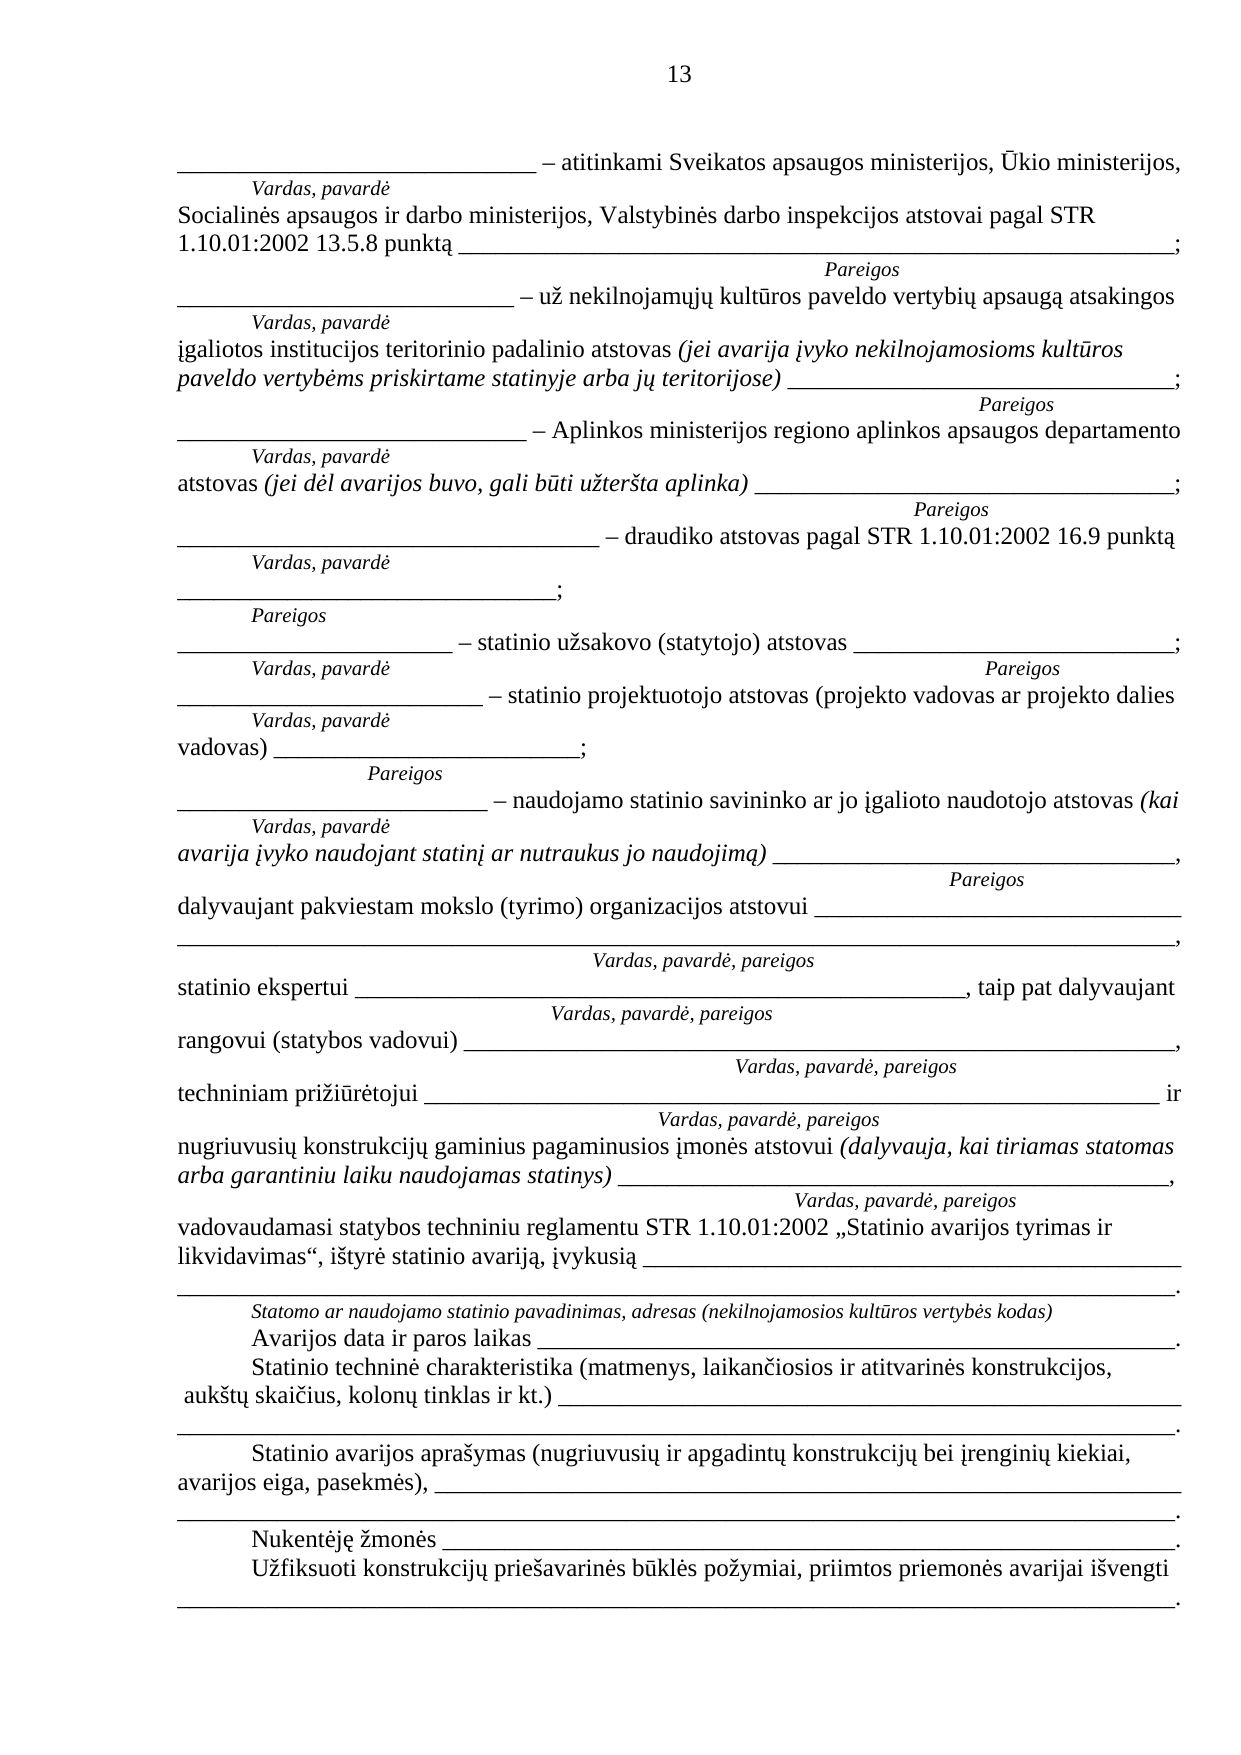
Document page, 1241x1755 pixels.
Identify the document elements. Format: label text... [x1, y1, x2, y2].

text atstovas (jei dėl avarijos buvo, gali būti užteršta aplinka) ; [177, 468, 1181, 497]
text įgaliotos institucijos teritorinio padalinio atstovas (jei avarija įvyko nekilnojamosioms kultūros [177, 334, 1181, 363]
text Statinio avarijos aprašymas (nugriuvusių ir apgadintų konstrukcijų bei įrenginių kiekiai, [177, 1438, 1181, 1467]
text Vardas, pavardė, pareigos [177, 948, 1181, 972]
text . [177, 1270, 1181, 1299]
text vadovaudamasi statybos techniniu reglamentu STR 1.10.01:2002 „Statinio avarijos tyrimas ir [177, 1212, 1181, 1241]
text – draudiko atstovas pagal STR 1.10.01:2002 16.9 punktą [177, 521, 1181, 550]
text Vardas, pavardė [177, 814, 1181, 838]
text , [177, 920, 1181, 948]
text paveldo vertybėms priskirtame statinyje arba jų teritorijose) ; [177, 363, 1181, 392]
text – už nekilnojamųjų kultūros paveldo vertybių apsaugą atsakingos [177, 281, 1181, 310]
text 1.10.01:2002 13.5.8 punktą ; [177, 228, 1181, 257]
text Vardas, pavardė [177, 310, 1181, 334]
text ; [177, 574, 1181, 603]
text nugriuvusių konstrukcijų gaminius pagaminusios įmonės atstovui (dalyvauja, kai tiriamas statomas [177, 1131, 1181, 1160]
text Vardas, pavardė Pareigos [177, 656, 1181, 680]
text techniniam prižiūrėtojui ir [177, 1078, 1181, 1107]
text Pareigos [177, 867, 1181, 891]
text Vardas, pavardė, pareigos [177, 1107, 1181, 1131]
text arba garantiniu laiku naudojamas statinys) , [177, 1160, 1181, 1188]
text Vardas, pavardė [177, 550, 1181, 574]
text Statomo ar naudojamo statinio pavadinimas, adresas (nekilnojamosios kultūros vertybės kodas) [177, 1299, 1181, 1323]
text avarija įvyko naudojant statinį ar nutraukus jo naudojimą) , [177, 838, 1181, 867]
text Vardas, pavardė, pareigos [177, 1054, 1181, 1078]
text – atitinkami Sveikatos apsaugos ministerijos, Ūkio ministerijos, [177, 147, 1181, 176]
text statinio ekspertui , taip pat dalyvaujant [177, 972, 1181, 1001]
text likvidavimas“, ištyrė statinio avariją, įvykusią [177, 1241, 1181, 1270]
text ______________________ – statinio užsakovo (statytojo) atstovas ; [177, 627, 1181, 656]
text Pareigos [177, 603, 1181, 627]
text Užfiksuoti konstrukcijų priešavarinės būklės požymiai, priimtos priemonės avarijai išvengti [177, 1553, 1181, 1582]
text Nukentėję žmonės . [177, 1524, 1181, 1553]
text Avarijos data ir paros laikas . [177, 1323, 1181, 1352]
text vadovas) ; [177, 732, 1181, 761]
text Vardas, pavardė, pareigos [177, 1001, 1181, 1025]
text . [177, 1582, 1181, 1610]
text – statinio projektuotojo atstovas (projekto vadovas ar projekto dalies [177, 680, 1181, 708]
text dalyvaujant pakviestam mokslo (tyrimo) organizacijos atstovui [177, 891, 1181, 920]
text avarijos eiga, pasekmės), [177, 1467, 1181, 1495]
text – naudojamo statinio savininko ar jo įgalioto naudotojo atstovas (kai [177, 785, 1181, 814]
text Socialinės apsaugos ir darbo ministerijos, Valstybinės darbo inspekcijos atstovai pagal STR [177, 200, 1181, 228]
text . [177, 1495, 1181, 1524]
text Pareigos [177, 761, 1181, 785]
text . [177, 1409, 1181, 1438]
text aukštų skaičius, kolonų tinklas ir kt.) [177, 1380, 1181, 1409]
text – Aplinkos ministerijos regiono aplinkos apsaugos departamento [177, 416, 1181, 444]
text Pareigos [177, 257, 1181, 281]
text Vardas, pavardė [177, 176, 1181, 200]
text Statinio techninė charakteristika (matmenys, laikančiosios ir atitvarinės konstrukcijos, [177, 1352, 1181, 1380]
text Pareigos [177, 497, 1181, 521]
text rangovui (statybos vadovui) , [177, 1025, 1181, 1054]
text Vardas, pavardė, pareigos [177, 1188, 1181, 1212]
text Vardas, pavardė [177, 444, 1181, 468]
text Vardas, pavardė [177, 708, 1181, 732]
text Pareigos [177, 392, 1181, 416]
